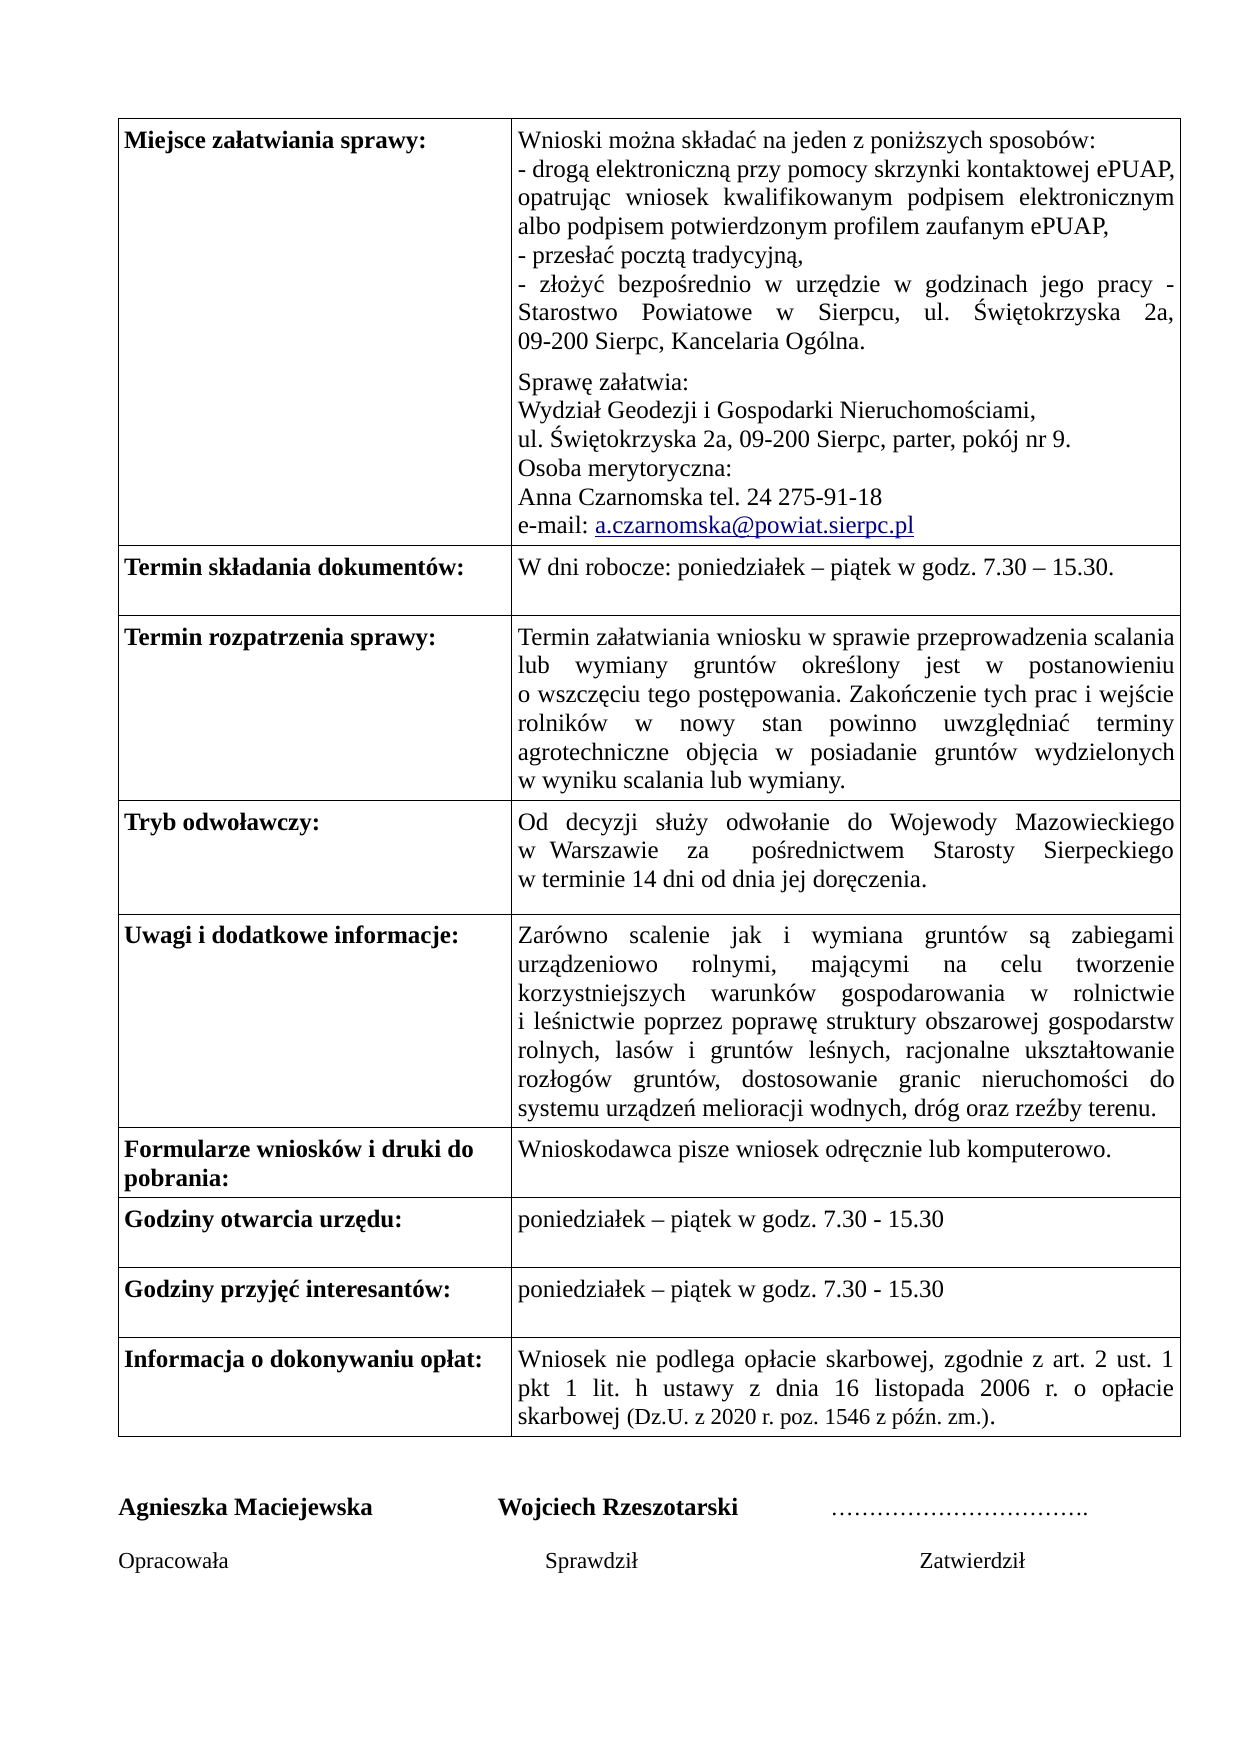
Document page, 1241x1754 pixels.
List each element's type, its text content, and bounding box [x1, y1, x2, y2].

table_cell Termin załatwiania wniosku w sprawie przeprowadzenia scalania lub wymiany gruntów określony jest w postanowieniu o wszczęciu tego postępowania. Zakończenie tych prac i wejście rolników w nowy stan powinno uwzględniać terminy agrotechniczne objęcia w posiadanie gruntów wydzielonych w wyniku scalania lub wymiany. [512, 616, 1180, 800]
table_cell Uwagi i dodatkowe informacje: [119, 915, 511, 1127]
table_cell Od decyzji służy odwołanie do Wojewody Mazowieckiego w Warszawie za pośrednictwem Starosty Sierpeckiego w terminie 14 dni od dnia jej doręczenia. [512, 801, 1180, 913]
table_cell Wnioskodawca pisze wniosek odręcznie lub komputerowo. [512, 1128, 1180, 1197]
table_cell Termin rozpatrzenia sprawy: [119, 616, 511, 800]
table_cell Informacja o dokonywaniu opłat: [119, 1338, 511, 1436]
table_cell Tryb odwoławczy: [119, 801, 511, 913]
text Agnieszka Maciejewska Wojciech Rzeszotarski ……………………………. [118, 1492, 1122, 1521]
table_cell Miejsce załatwiania sprawy: [119, 119, 511, 545]
table_cell poniedziałek – piątek w godz. 7.30 - 15.30 [512, 1268, 1180, 1337]
table_cell Zarówno scalenie jak i wymiana gruntów są zabiegami urządzeniowo rolnymi, mającymi na celu tworzenie korzystniejszych warunków gospodarowania w rolnictwie i leśnictwie poprzez poprawę struktury obszarowej gospodarstw rolnych, lasów i gruntów leśnych, racjonalne ukształtowanie rozłogów gruntów, dostosowanie granic nieruchomości do systemu urządzeń melioracji wodnych, dróg oraz rzeźby terenu. [512, 915, 1180, 1127]
table_cell Godziny przyjęć interesantów: [119, 1268, 511, 1337]
table_cell Wnioski można składać na jeden z poniższych sposobów: - drogą elektroniczną przy pomocy skrzynki kontaktowej ePUAP, opatrując wniosek kwalifikowanym podpisem elektronicznym albo podpisem potwierdzonym profilem zaufanym ePUAP, - przesłać pocztą tradycyjną, - złożyć bezpośrednio w urzędzie w godzinach jego pracy - Starostwo Powiatowe w Sierpcu, ul. Świętokrzyska 2a, 09-200 Sierpc, Kancelaria Ogólna. Sprawę załatwia: Wydział Geodezji i Gospodarki Nieruchomościami, ul. Świętokrzyska 2a, 09-200 Sierpc, parter, pokój nr 9. Osoba merytoryczna: Anna Czarnomska tel. 24 275-91-18 e-mail: a.czarnomska@powiat.sierpc.pl [512, 119, 1180, 545]
text Opracowała Sprawdził Zatwierdził [118, 1547, 1122, 1573]
table_cell Termin składania dokumentów: [119, 546, 511, 615]
table_cell Godziny otwarcia urzędu: [119, 1198, 511, 1267]
table_cell Wniosek nie podlega opłacie skarbowej, zgodnie z art. 2 ust. 1 pkt 1 lit. h ustawy z dnia 16 listopada 2006 r. o opłacie skarbowej (Dz.U. z 2020 r. poz. 1546 z późn. zm.). [512, 1338, 1180, 1436]
table_cell W dni robocze: poniedziałek – piątek w godz. 7.30 – 15.30. [512, 546, 1180, 615]
table_cell Formularze wniosków i druki do pobrania: [119, 1128, 511, 1197]
table_cell poniedziałek – piątek w godz. 7.30 - 15.30 [512, 1198, 1180, 1267]
